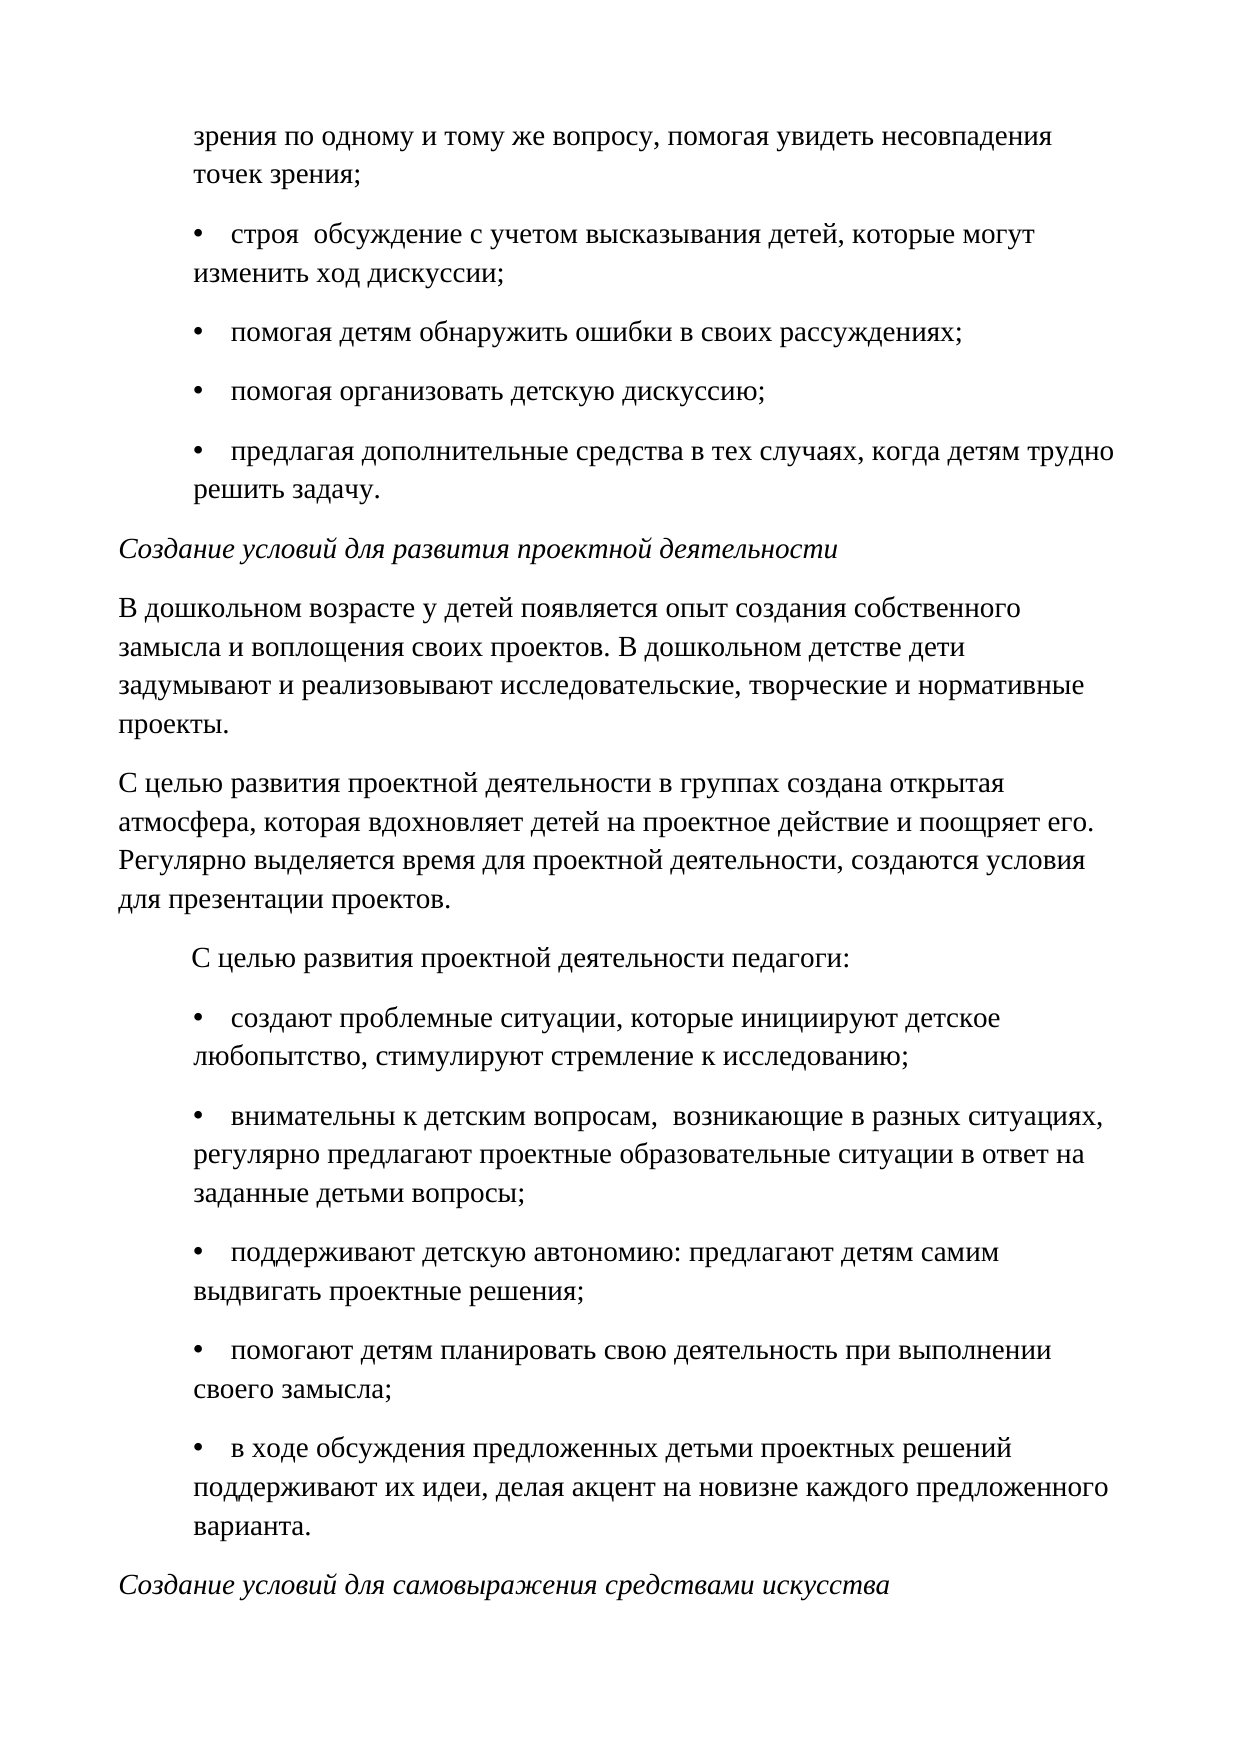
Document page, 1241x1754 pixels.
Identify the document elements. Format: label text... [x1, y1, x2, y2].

list в ходе обсуждения предложенных детьми проектных решений поддерживают их идеи, делая акцент на новизне каждого предложенного варианта. [156, 1430, 1122, 1541]
text С целью развития проектной деятельности в группах создана открытая атмосфера, которая вдохновляет детей на проектное действие и поощряет его. Регулярно выделяется время для проектной деятельности, создаются условия для презентации проектов. [118, 765, 1122, 914]
list помогая детям обнаружить ошибки в своих рассуждениях; [156, 314, 1122, 348]
list внимательны к детским вопросам, возникающие в разных ситуациях, регулярно предлагают проектные образовательные ситуации в ответ на заданные детьми вопросы; [156, 1098, 1122, 1208]
list помогая организовать детскую дискуссию; [156, 373, 1122, 407]
list создают проблемные ситуации, которые инициируют детское любопытство, стимулируют стремление к исследованию; [156, 1000, 1122, 1072]
list помогают детям планировать свою деятельность при выполнении своего замысла; [156, 1332, 1122, 1404]
list зрения по одному и тому же вопросу, помогая увидеть несовпадения точек зрения; [156, 118, 1122, 190]
text Создание условий для развития проектной деятельности [118, 531, 1122, 564]
text В дошкольном возрасте у детей появляется опыт создания собственного замысла и воплощения своих проектов. В дошкольном детстве дети задумывают и реализовывают исследовательские, творческие и нормативные проекты. [118, 590, 1122, 739]
text Создание условий для самовыражения средствами искусства [118, 1567, 1122, 1601]
list предлагая дополнительные средства в тех случаях, когда детям трудно решить задачу. [156, 433, 1122, 505]
text С целью развития проектной деятельности педагоги: [118, 940, 1122, 974]
list поддерживают детскую автономию: предлагают детям самим выдвигать проектные решения; [156, 1234, 1122, 1307]
list строя обсуждение с учетом высказывания детей, которые могут изменить ход дискуссии; [156, 216, 1122, 288]
